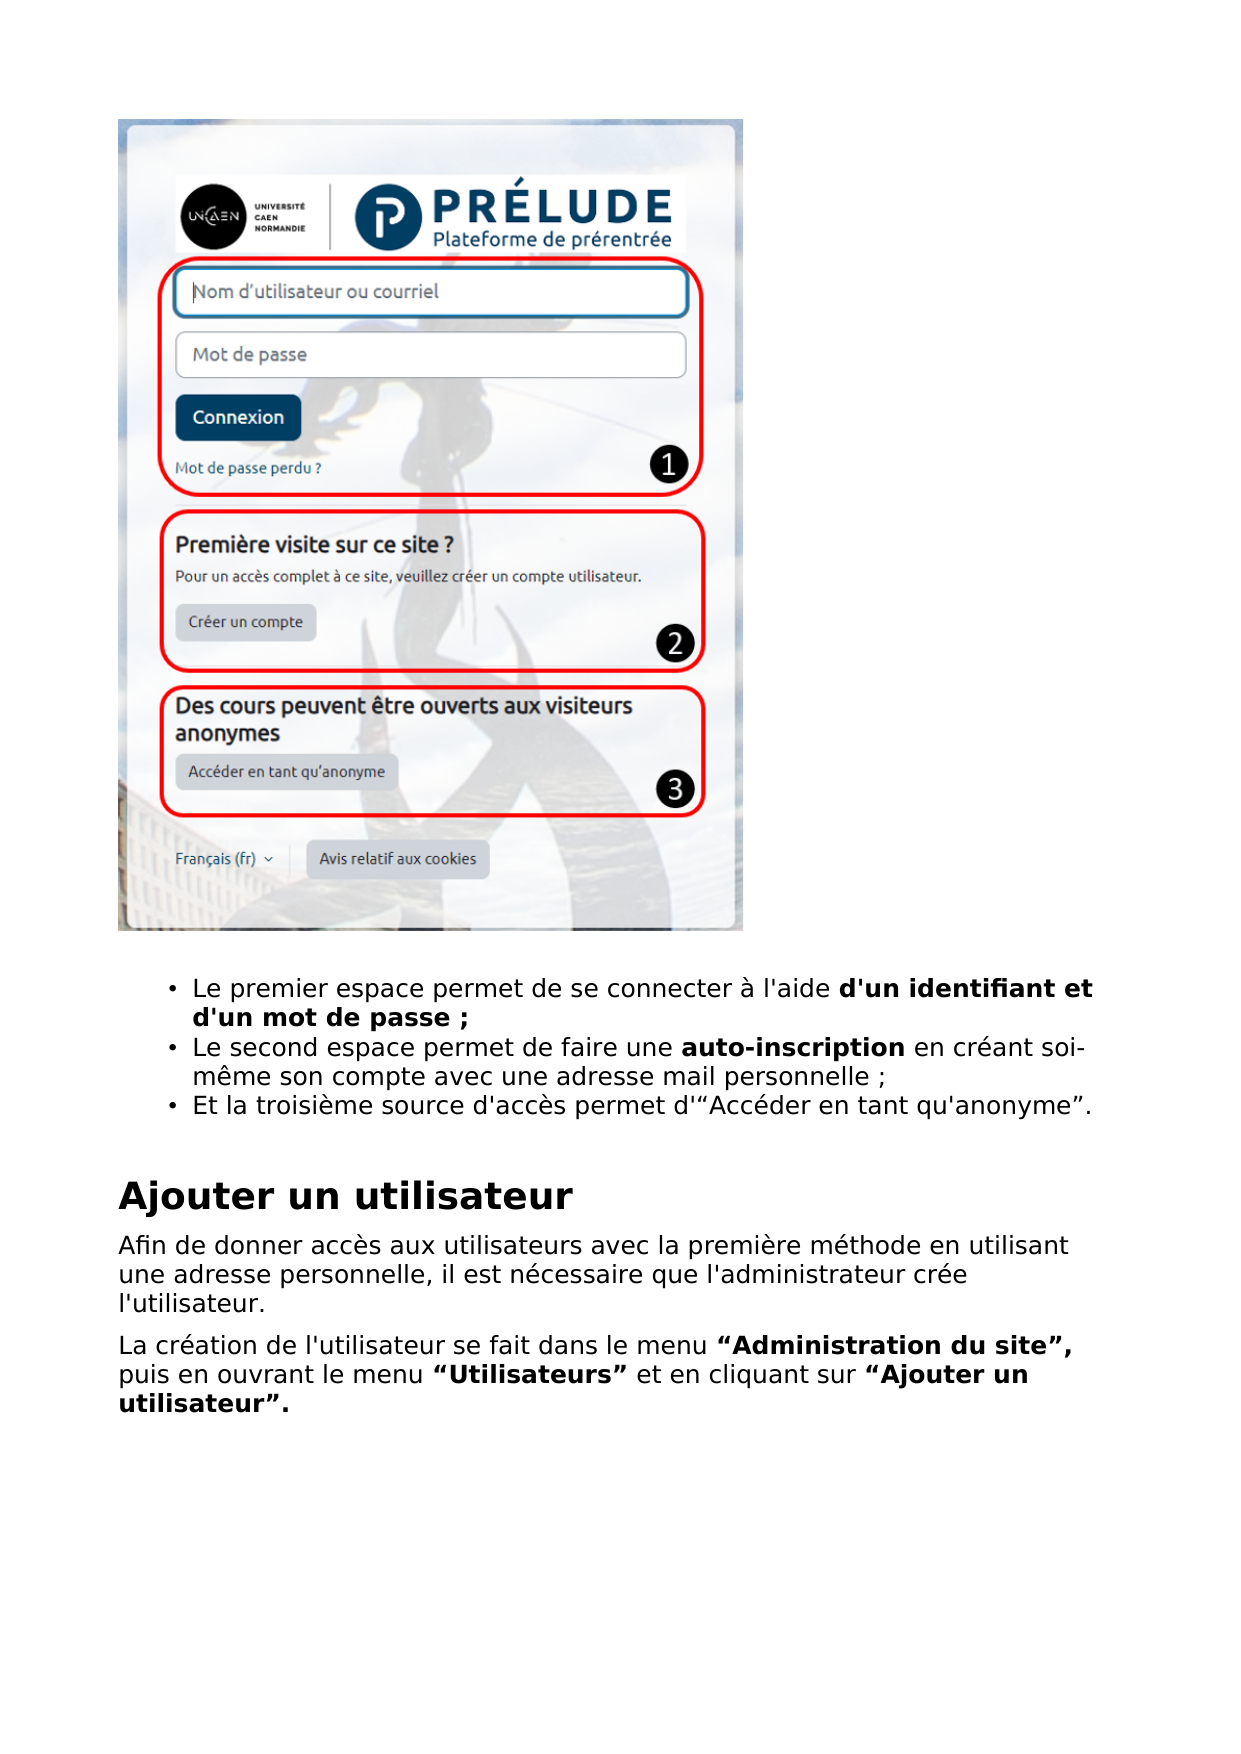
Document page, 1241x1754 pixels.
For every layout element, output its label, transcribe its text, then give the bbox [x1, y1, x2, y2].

picture [118, 118, 744, 933]
list Et la troisième source d'accès permet d'“Accéder en tant qu'anonyme”. [177, 1091, 1122, 1120]
text Afin de donner accès aux utilisateurs avec la première méthode en utilisant une adresse personnelle, il est nécessaire que l'administrateur crée l'utilisateur. [118, 1231, 1122, 1318]
list Le premier espace permet de se connecter à l'aide d'un identifiant et d'un mot de passe ; [177, 974, 1122, 1033]
list Le second espace permet de faire une auto-inscription en créant soi-même son compte avec une adresse mail personnelle ; [177, 1033, 1122, 1091]
text La création de l'utilisateur se fait dans le menu “Administration du site”, puis en ouvrant le menu “Utilisateurs” et en cliquant sur “Ajouter un utilisateur”. [118, 1331, 1122, 1418]
subtitle Ajouter un utilisateur [118, 1175, 1122, 1218]
